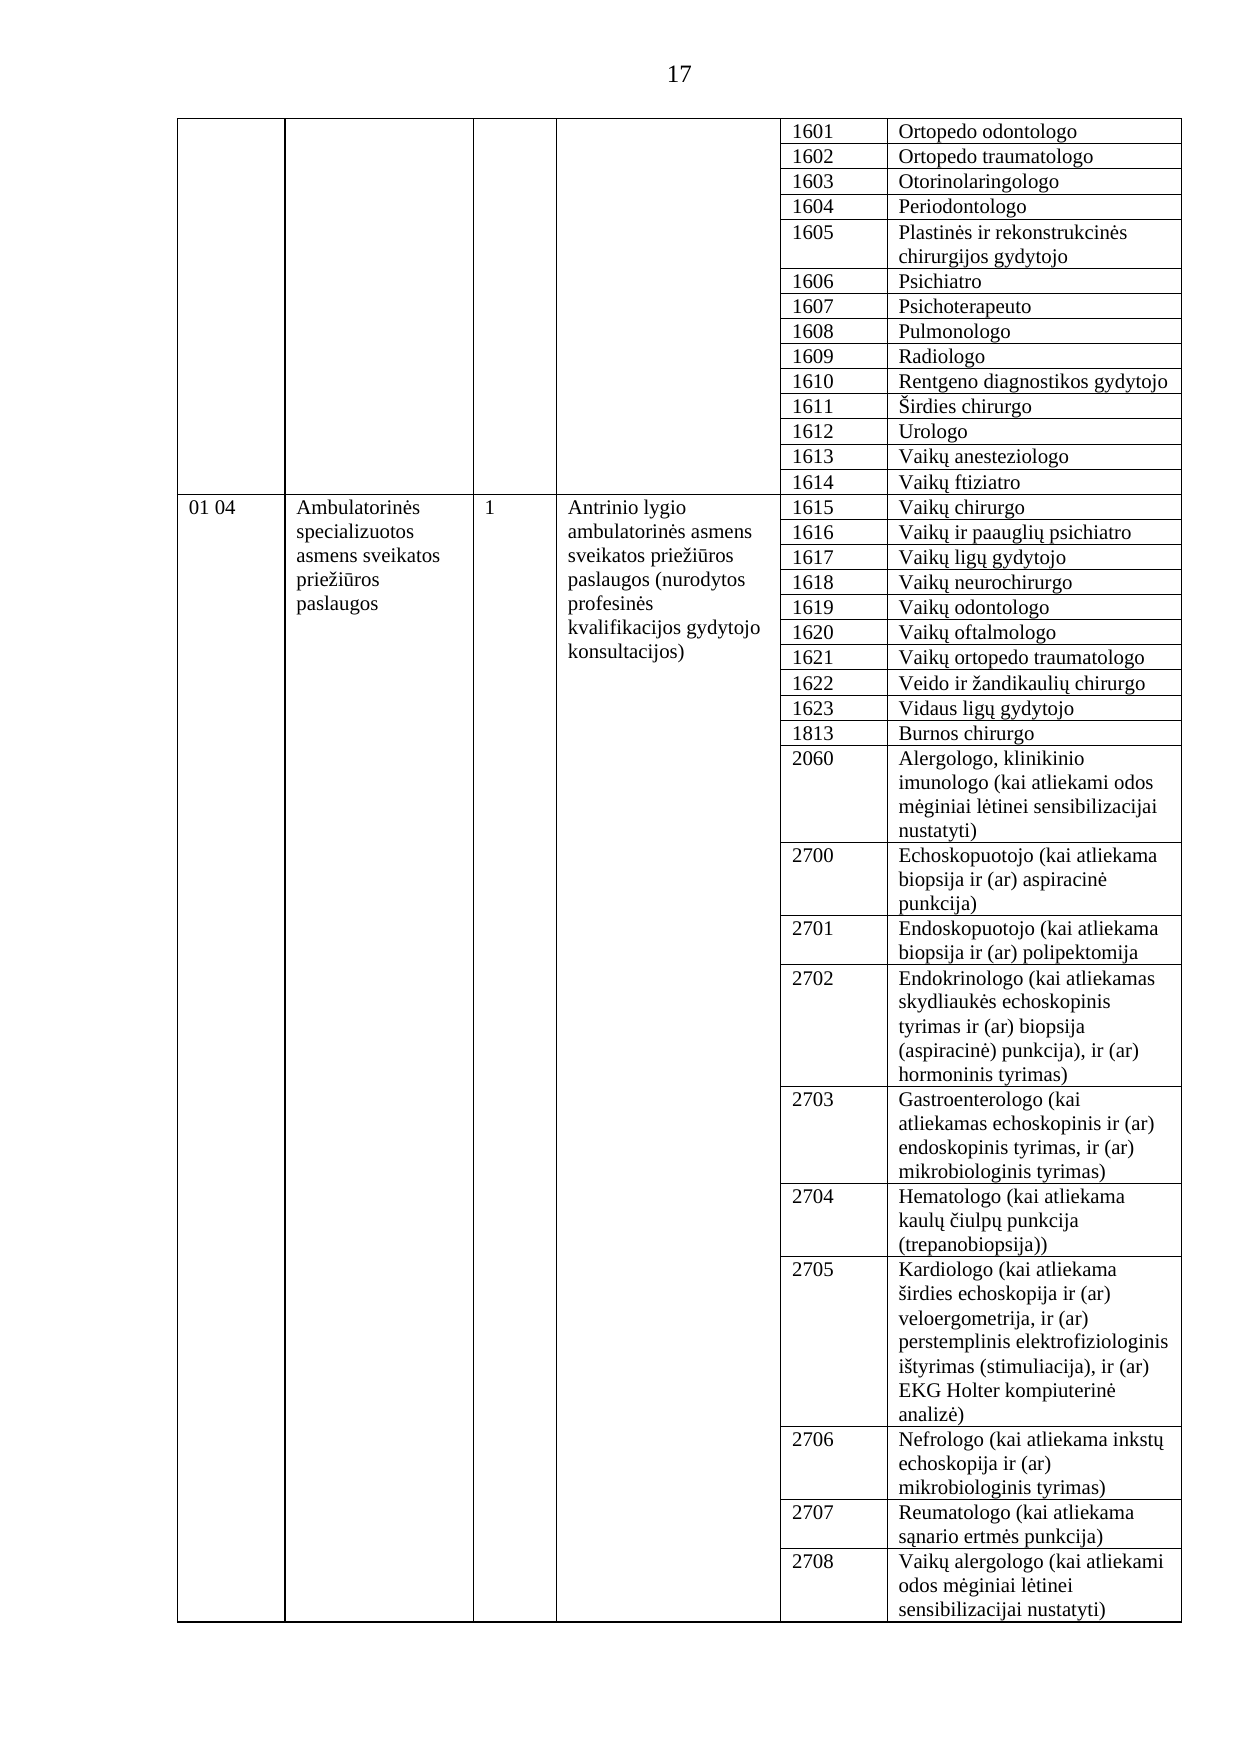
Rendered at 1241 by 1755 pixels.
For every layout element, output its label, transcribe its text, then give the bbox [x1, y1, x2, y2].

table_cell 1604 [781, 195, 887, 218]
table_cell Vidaus ligų gydytojo [888, 696, 1181, 719]
table_cell Burnos chirurgo [888, 721, 1181, 745]
table_cell Radiologo [888, 344, 1181, 368]
table_cell Vaikų ligų gydytojo [888, 545, 1181, 569]
table_cell Plastinės ir rekonstrukcinės chirurgijos gydytojo [888, 220, 1181, 268]
table_cell 1621 [781, 645, 887, 669]
table_cell 2700 [781, 843, 887, 915]
table_cell 1603 [781, 169, 887, 193]
table_cell 2707 [781, 1500, 887, 1548]
table_cell Alergologo, klinikinio imunologo (kai atliekami odos mėginiai lėtinei sensibilizacijai nustatyti) [888, 746, 1181, 842]
table_cell 1616 [781, 520, 887, 544]
table_cell Psichiatro [888, 269, 1181, 293]
table_cell 1620 [781, 620, 887, 644]
table_cell 1608 [781, 319, 887, 343]
table_cell 1609 [781, 344, 887, 368]
table_cell [557, 119, 780, 494]
table_cell Nefrologo (kai atliekama inkstų echoskopija ir (ar) mikrobiologinis tyrimas) [888, 1427, 1181, 1499]
table_cell Ortopedo odontologo [888, 119, 1181, 143]
table_cell Hematologo (kai atliekama kaulų čiulpų punkcija (trepanobiopsija)) [888, 1184, 1181, 1256]
table_cell 2702 [781, 965, 887, 1086]
table_cell 1605 [781, 220, 887, 268]
table_cell [474, 119, 556, 494]
table_cell Psichoterapeuto [888, 294, 1181, 318]
table_cell Endoskopuotojo (kai atliekama biopsija ir (ar) polipektomija [888, 916, 1181, 964]
table_cell Vaikų ortopedo traumatologo [888, 645, 1181, 669]
table_cell Vaikų ir paauglių psichiatro [888, 520, 1181, 544]
table_cell 1617 [781, 545, 887, 569]
table_cell Pulmonologo [888, 319, 1181, 343]
table_cell 1602 [781, 144, 887, 168]
table_cell Reumatologo (kai atliekama sąnario ertmės punkcija) [888, 1500, 1181, 1548]
table_cell 1611 [781, 394, 887, 418]
table_cell 1615 [781, 495, 887, 519]
table_cell 2701 [781, 916, 887, 964]
table_cell 1623 [781, 696, 887, 719]
table_cell Širdies chirurgo [888, 394, 1181, 418]
table_cell 1614 [781, 470, 887, 494]
table_cell 2705 [781, 1257, 887, 1426]
table_cell 1612 [781, 419, 887, 443]
table_cell Endokrinologo (kai atliekamas skydliaukės echoskopinis tyrimas ir (ar) biopsija (aspiracinė) punkcija), ir (ar) hormoninis tyrimas) [888, 965, 1181, 1086]
table_cell Vaikų neurochirurgo [888, 570, 1181, 594]
table_cell 1618 [781, 570, 887, 594]
table_cell 1607 [781, 294, 887, 318]
table_cell 1 [474, 495, 556, 1621]
table_cell Vaikų chirurgo [888, 495, 1181, 519]
table_cell [286, 119, 473, 494]
table_cell Periodontologo [888, 195, 1181, 218]
table_cell Vaikų anesteziologo [888, 445, 1181, 468]
table_cell Vaikų odontologo [888, 595, 1181, 619]
table_cell 1606 [781, 269, 887, 293]
table_cell 01 04 [178, 495, 284, 1621]
table_cell Echoskopuotojo (kai atliekama biopsija ir (ar) aspiracinė punkcija) [888, 843, 1181, 915]
table_cell 2708 [781, 1549, 887, 1621]
table_cell Vaikų alergologo (kai atliekami odos mėginiai lėtinei sensibilizacijai nustatyti) [888, 1549, 1181, 1621]
table_cell 1613 [781, 445, 887, 468]
table_cell Ortopedo traumatologo [888, 144, 1181, 168]
table_cell 1610 [781, 369, 887, 393]
table_cell 2060 [781, 746, 887, 842]
table_cell 1622 [781, 670, 887, 694]
table_cell 2703 [781, 1087, 887, 1183]
table_cell 2706 [781, 1427, 887, 1499]
table_cell Kardiologo (kai atliekama širdies echoskopija ir (ar) veloergometrija, ir (ar) perstemplinis elektrofiziologinis ištyrimas (stimuliacija), ir (ar) EKG Holter kompiuterinė analizė) [888, 1257, 1181, 1426]
table_cell 2704 [781, 1184, 887, 1256]
table_cell Veido ir žandikaulių chirurgo [888, 670, 1181, 694]
table_cell 1813 [781, 721, 887, 745]
table_cell Vaikų ftiziatro [888, 470, 1181, 494]
table_cell 1601 [781, 119, 887, 143]
table_cell [178, 119, 284, 494]
table_cell Vaikų oftalmologo [888, 620, 1181, 644]
table_cell Gastroenterologo (kai atliekamas echoskopinis ir (ar) endoskopinis tyrimas, ir (ar) mikrobiologinis tyrimas) [888, 1087, 1181, 1183]
table_cell Rentgeno diagnostikos gydytojo [888, 369, 1181, 393]
table_cell Ambulatorinės specializuotos asmens sveikatos priežiūros paslaugos [286, 495, 473, 1621]
table_cell Otorinolaringologo [888, 169, 1181, 193]
table_cell 1619 [781, 595, 887, 619]
table_cell Antrinio lygio ambulatorinės asmens sveikatos priežiūros paslaugos (nurodytos profesinės kvalifikacijos gydytojo konsultacijos) [557, 495, 780, 1621]
table_cell Urologo [888, 419, 1181, 443]
